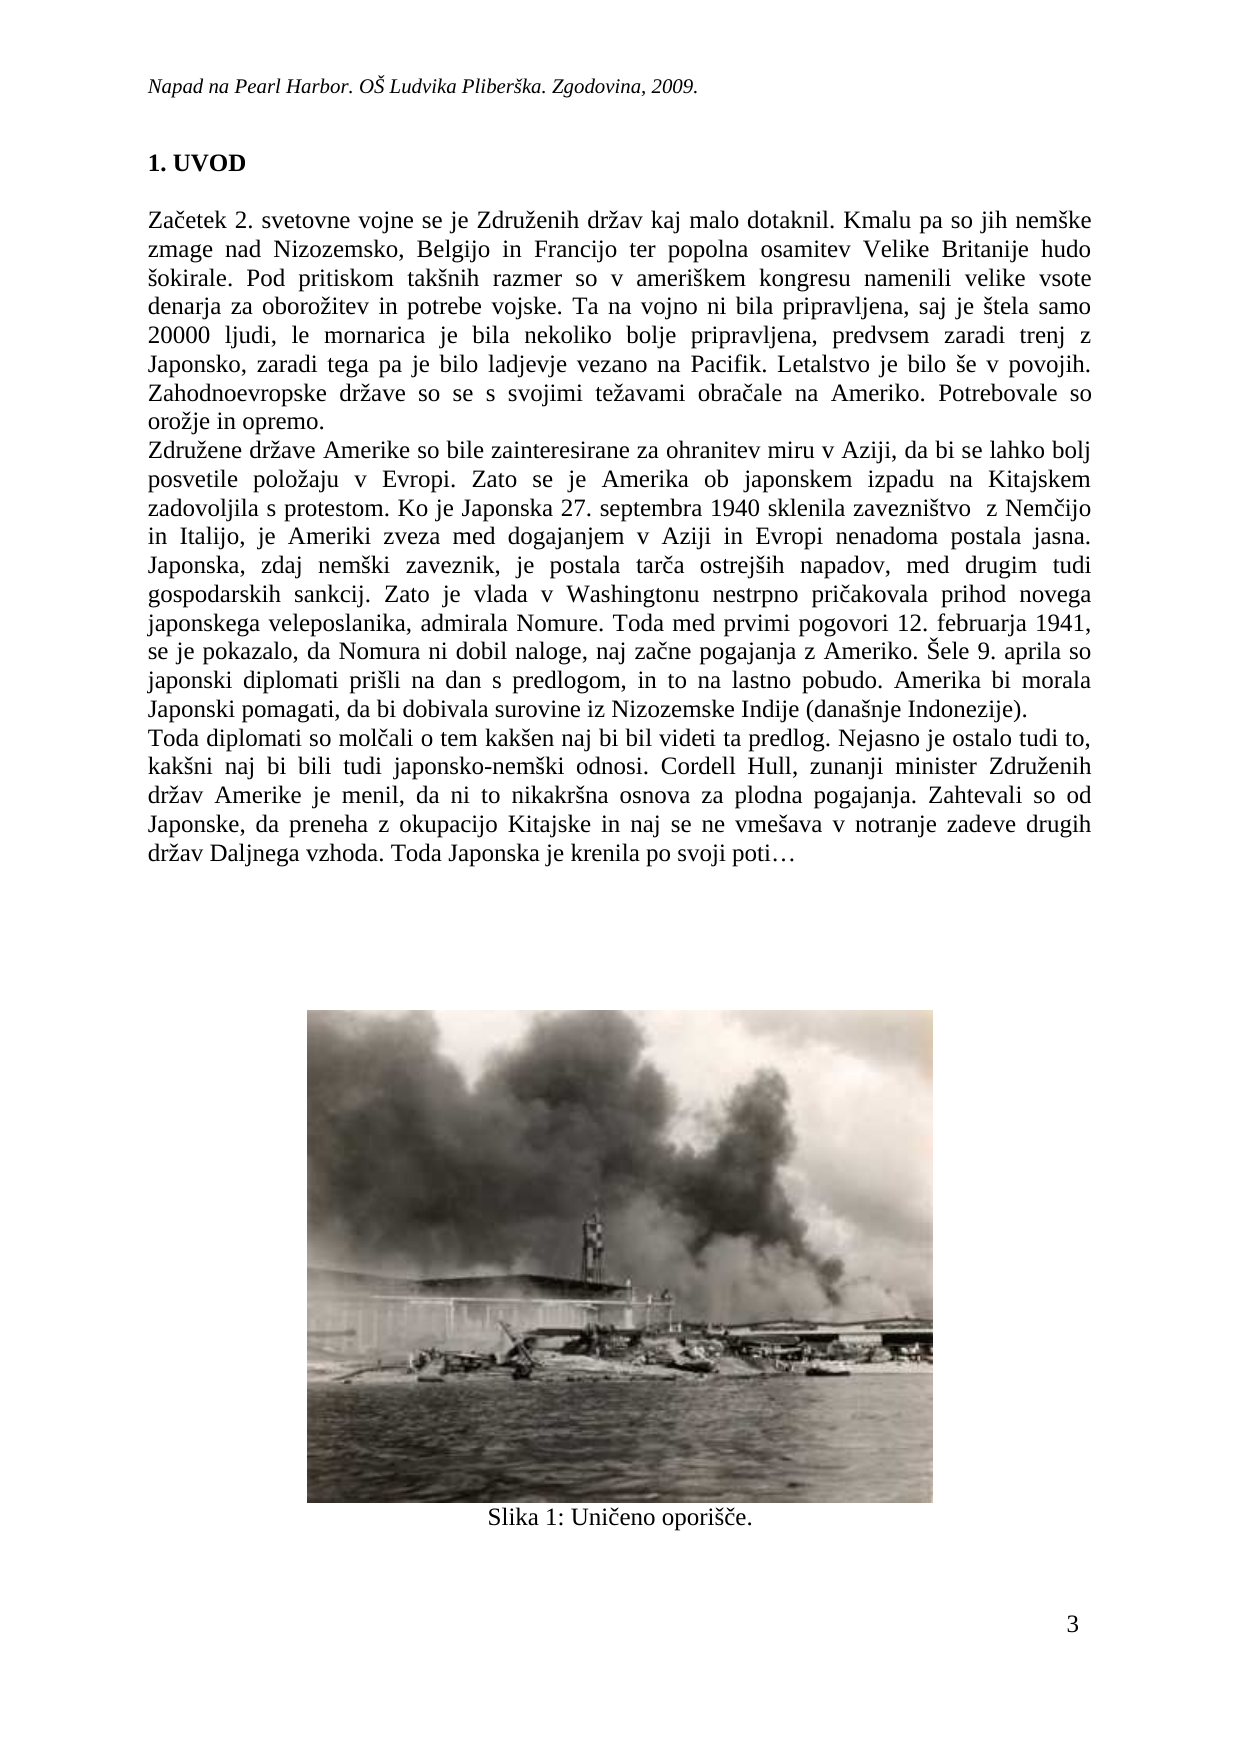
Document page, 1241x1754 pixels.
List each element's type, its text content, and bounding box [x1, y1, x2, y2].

text 1. UVOD [148, 148, 1093, 176]
text Toda diplomati so molčali o tem kakšen naj bi bil videti ta predlog. Nejasno je ostalo tudi to, kakšni naj bi bili tudi japonsko-nemški odnosi. Cordell Hull, zunanji minister Združenih držav Amerike je menil, da ni to nikakršna osnova za plodna pogajanja. Zahtevali so od Japonske, da preneha z okupacijo Kitajske in naj se ne vmešava v notranje zadeve drugih držav Daljnega vzhoda. Toda Japonska je krenila po svoji poti… [148, 723, 1093, 866]
text Združene države Amerike so bile zainteresirane za ohranitev miru v Aziji, da bi se lahko bolj posvetile položaju v Evropi. Zato se je Amerika ob japonskem izpadu na Kitajskem zadovoljila s protestom. Ko je Japonska 27. septembra 1940 sklenila zavezništvo z Nemčijo in Italijo, je Ameriki zveza med dogajanjem v Aziji in Evropi nenadoma postala jasna. Japonska, zdaj nemški zaveznik, je postala tarča ostrejših napadov, med drugim tudi gospodarskih sankcij. Zato je vlada v Washingtonu nestrpno pričakovala prihod novega japonskega veleposlanika, admirala Nomure. Toda med prvimi pogovori 12. februarja 1941, se je pokazalo, da Nomura ni dobil naloge, naj začne pogajanja z Ameriko. Šele 9. aprila so japonski diplomati prišli na dan s predlogom, in to na lastno pobudo. Amerika bi morala Japonski pomagati, da bi dobivala surovine iz Nizozemske Indije (današnje Indonezije). [148, 435, 1093, 723]
picture [307, 1010, 933, 1503]
text Slika 1: Uničeno oporišče. [148, 1502, 1093, 1531]
text Začetek 2. svetovne vojne se je Združenih držav kaj malo dotaknil. Kmalu pa so jih nemške zmage nad Nizozemsko, Belgijo in Francijo ter popolna osamitev Velike Britanije hudo šokirale. Pod pritiskom takšnih razmer so v ameriškem kongresu namenili velike vsote denarja za oborožitev in potrebe vojske. Ta na vojno ni bila pripravljena, saj je štela samo 20000 ljudi, le mornarica je bila nekoliko bolje pripravljena, predvsem zaradi trenj z Japonsko, zaradi tega pa je bilo ladjevje vezano na Pacifik. Letalstvo je bilo še v povojih. Zahodnoevropske države so se s svojimi težavami obračale na Ameriko. Potrebovale so orožje in opremo. [148, 205, 1093, 435]
